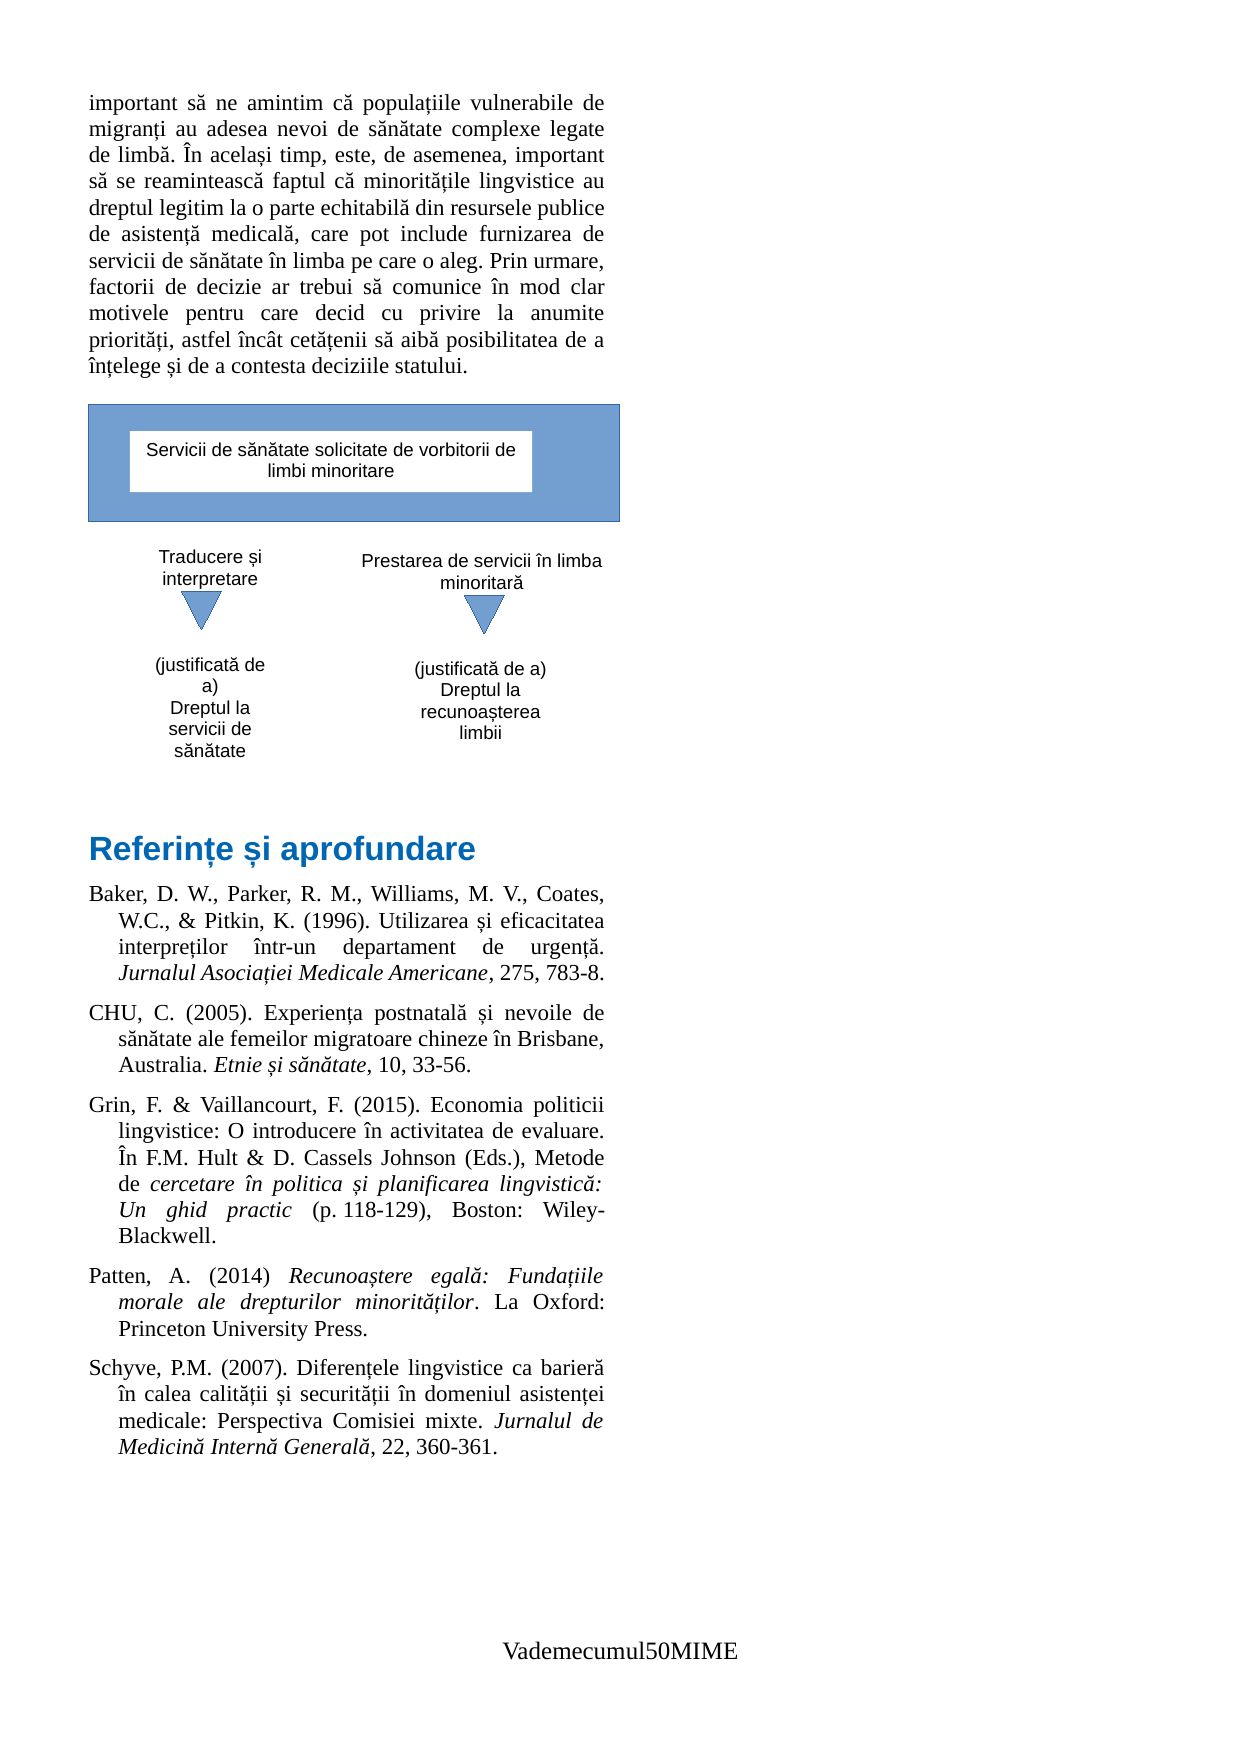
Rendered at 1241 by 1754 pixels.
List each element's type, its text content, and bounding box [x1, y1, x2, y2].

text CHU, C. (2005). Experiența postnatală și nevoile de sănătate ale femeilor migratoare chineze în Brisbane, Australia. Etnie și sănătate, 10, 33-56. [88, 999, 605, 1078]
text Patten, A. (2014) Recunoaștere egală: Fundațiile morale ale drepturilor minorităților. La Oxford: Princeton University Press. [88, 1262, 605, 1341]
text Schyve, P.M. (2007). Diferențele lingvistice ca barieră în calea calității și securității în domeniul asistenței medicale: Perspectiva Comisiei mixte. Jurnalul de Medicină Internă Generală, 22, 360-361. [88, 1354, 605, 1459]
text important să ne amintim că populațiile vulnerabile de migranți au adesea nevoi de sănătate complexe legate de limbă. În același timp, este, de asemenea, important să se reamintească faptul că minoritățile lingvistice au dreptul legitim la o parte echitabilă din resursele publice de asistență medicală, care pot include furnizarea de servicii de sănătate în limba pe care o aleg. Prin urmare, factorii de decizie ar trebui să comunice în mod clar motivele pentru care decid cu privire la anumite priorități, astfel încât cetățenii să aibă posibilitatea de a înțelege și de a contesta deciziile statului. [88, 88, 605, 378]
text Baker, D. W., Parker, R. M., Williams, M. V., Coates, W.C., & Pitkin, K. (1996). Utilizarea și eficacitatea interpreților într-un departament de urgență. Jurnalul Asociației Medicale Americane, 275, 783-8. [88, 880, 605, 986]
subtitle Referințe și aprofundare [88, 829, 605, 868]
text Grin, F. & Vaillancourt, F. (2015). Economia politicii lingvistice: O introducere în activitatea de evaluare. În F.M. Hult & D. Cassels Johnson (Eds.), Metode de cercetare în politica și planificarea lingvistică: Un ghid practic (p. 118-129), Boston: Wiley-Blackwell. [88, 1091, 605, 1249]
